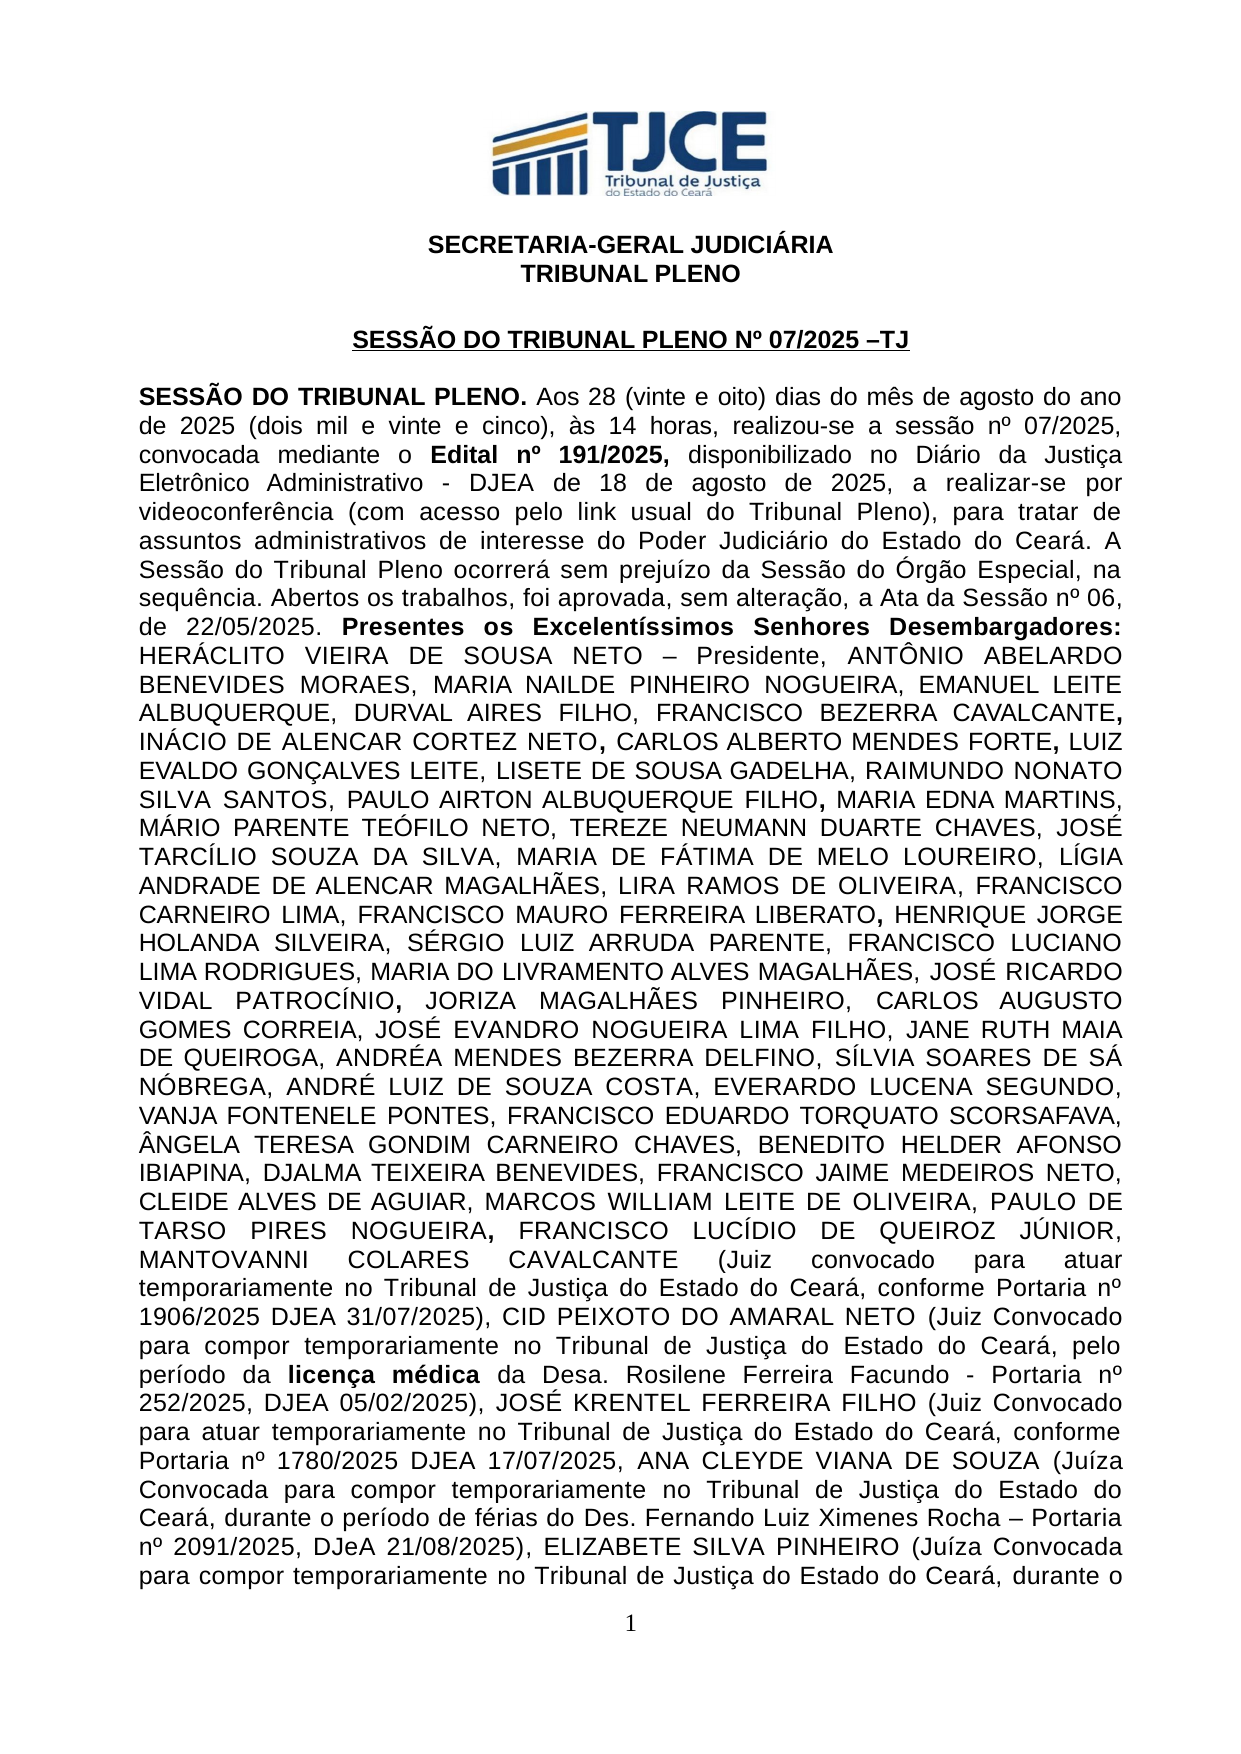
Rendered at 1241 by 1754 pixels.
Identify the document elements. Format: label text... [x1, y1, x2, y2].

text SECRETARIA-GERAL JUDICIÁRIA [138, 230, 1123, 259]
text SESSÃO DO TRIBUNAL PLENO. Aos 28 (vinte e oito) dias do mês de agosto do ano de 2025 (dois mil e vinte e cinco), às 14 horas, realizou-se a sessão nº 07/2025, convocada mediante o Edital nº 191/2025, disponibilizado no Diário da Justiça Eletrônico Administrativo - DJEA de 18 de agosto de 2025, a realizar-se por videoconferência (com acesso pelo link usual do Tribunal Pleno), para tratar de assuntos administrativos de interesse do Poder Judiciário do Estado do Ceará. A Sessão do Tribunal Pleno ocorrerá sem prejuízo da Sessão do Órgão Especial, na sequência. Abertos os trabalhos, foi aprovada, sem alteração, a Ata da Sessão nº 06, de 22/05/2025. Presentes os Excelentíssimos Senhores Desembargadores: HERÁCLITO VIEIRA DE SOUSA NETO – Presidente, ANTÔNIO ABELARDO BENEVIDES MORAES, MARIA NAILDE PINHEIRO NOGUEIRA, EMANUEL LEITE ALBUQUERQUE, DURVAL AIRES FILHO, FRANCISCO BEZERRA CAVALCANTE, INÁCIO DE ALENCAR CORTEZ NETO, CARLOS ALBERTO MENDES FORTE, LUIZ EVALDO GONÇALVES LEITE, LISETE DE SOUSA GADELHA, RAIMUNDO NONATO SILVA SANTOS, PAULO AIRTON ALBUQUERQUE FILHO, MARIA EDNA MARTINS, MÁRIO PARENTE TEÓFILO NETO, TEREZE NEUMANN DUARTE CHAVES, JOSÉ TARCÍLIO SOUZA DA SILVA, MARIA DE FÁTIMA DE MELO LOUREIRO, LÍGIA ANDRADE DE ALENCAR MAGALHÃES, LIRA RAMOS DE OLIVEIRA, FRANCISCO CARNEIRO LIMA, FRANCISCO MAURO FERREIRA LIBERATO, HENRIQUE JORGE HOLANDA SILVEIRA, SÉRGIO LUIZ ARRUDA PARENTE, FRANCISCO LUCIANO LIMA RODRIGUES, MARIA DO LIVRAMENTO ALVES MAGALHÃES, JOSÉ RICARDO VIDAL PATROCÍNIO, JORIZA MAGALHÃES PINHEIRO, CARLOS AUGUSTO GOMES CORREIA, JOSÉ EVANDRO NOGUEIRA LIMA FILHO, JANE RUTH MAIA DE QUEIROGA, ANDRÉA MENDES BEZERRA DELFINO, SÍLVIA SOARES DE SÁ NÓBREGA, ANDRÉ LUIZ DE SOUZA COSTA, EVERARDO LUCENA SEGUNDO, VANJA FONTENELE PONTES, FRANCISCO EDUARDO TORQUATO SCORSAFAVA, ÂNGELA TERESA GONDIM CARNEIRO CHAVES, BENEDITO HELDER AFONSO IBIAPINA, DJALMA TEIXEIRA BENEVIDES, FRANCISCO JAIME MEDEIROS NETO, CLEIDE ALVES DE AGUIAR, MARCOS WILLIAM LEITE DE OLIVEIRA, PAULO DE TARSO PIRES NOGUEIRA, FRANCISCO LUCÍDIO DE QUEIROZ JÚNIOR, MANTOVANNI COLARES CAVALCANTE (Juiz convocado para atuar temporariamente no Tribunal de Justiça do Estado do Ceará, conforme Portaria nº 1906/2025 DJEA 31/07/2025), CID PEIXOTO DO AMARAL NETO (Juiz Convocado para compor temporariamente no Tribunal de Justiça do Estado do Ceará, pelo período da licença médica da Desa. Rosilene Ferreira Facundo - Portaria nº 252/2025, DJEA 05/02/2025), JOSÉ KRENTEL FERREIRA FILHO (Juiz Convocado para atuar temporariamente no Tribunal de Justiça do Estado do Ceará, conforme Portaria nº 1780/2025 DJEA 17/07/2025, ANA CLEYDE VIANA DE SOUZA (Juíza Convocada para compor temporariamente no Tribunal de Justiça do Estado do Ceará, durante o período de férias do Des. Fernando Luiz Ximenes Rocha – Portaria nº 2091/2025, DJeA 21/08/2025), ELIZABETE SILVA PINHEIRO (Juíza Convocada para compor temporariamente no Tribunal de Justiça do Estado do Ceará, durante o [138, 382, 1123, 1589]
text SESSÃO DO TRIBUNAL PLENO Nº 07/2025 –TJ [138, 324, 1123, 353]
text TRIBUNAL PLENO [138, 259, 1123, 288]
picture [483, 111, 776, 196]
